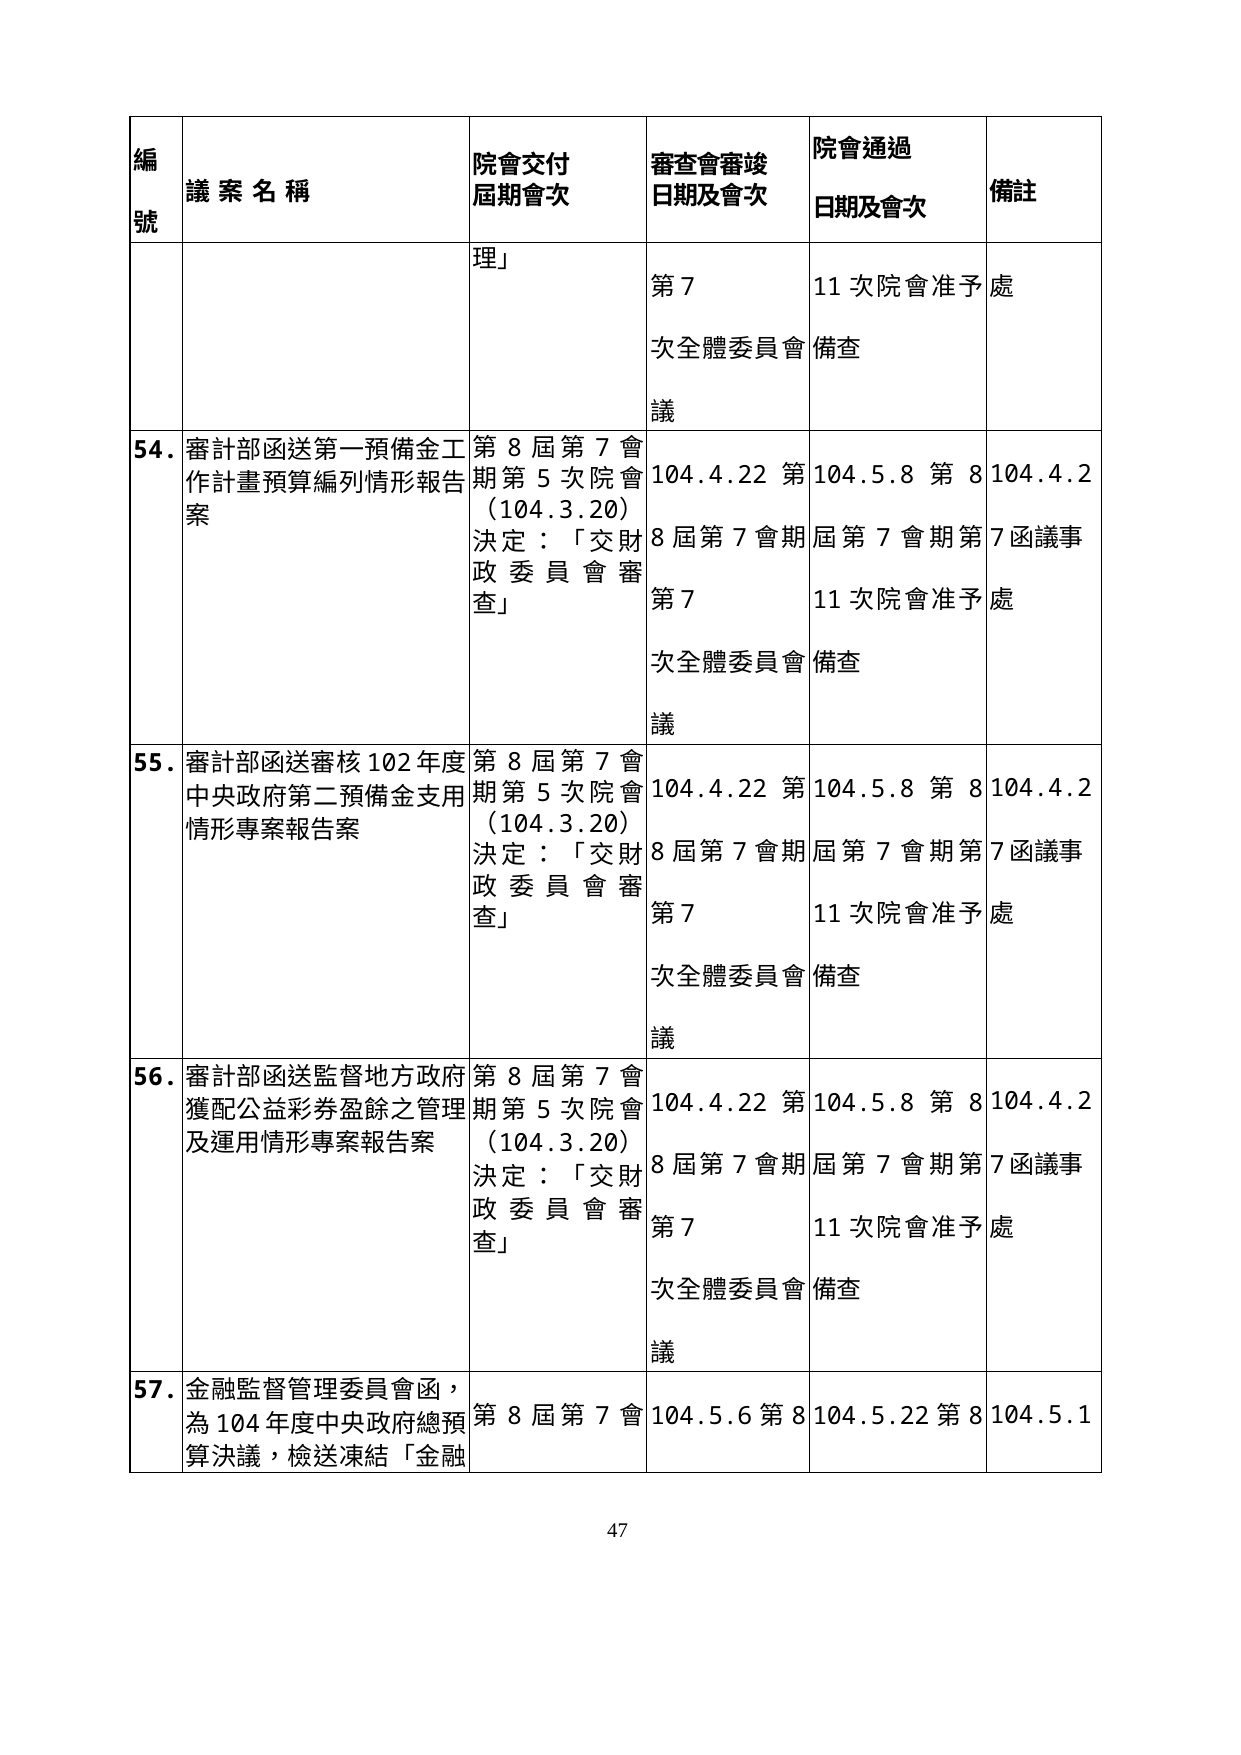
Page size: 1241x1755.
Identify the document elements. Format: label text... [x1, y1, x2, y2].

table_cell 審計部函送監督地方政府獲配公益彩券盈餘之管理及運用情形專案報告案 [183, 1059, 469, 1371]
table_cell 104.4.22第8屆第7會期第7 次全體委員會議 [647, 431, 809, 744]
table_cell 104.5.8第8屆第7會期第11次院會准予備查 [810, 745, 986, 1057]
table_cell [131, 1059, 182, 1371]
table_cell 第7 次全體委員會議 [647, 243, 809, 430]
table_cell 104.4.22第8屆第7會期第7 次全體委員會議 [647, 1059, 809, 1371]
table_cell 第8屆第7會期第5次院會（104.3.20）決定：「交財政委員會審查」 [470, 431, 646, 744]
table_cell 第8屆第7會期第5次院會（104.3.20）決定：「交財政委員會審查」 [470, 745, 646, 1057]
table_cell 104.4.27函議事處 [987, 745, 1101, 1057]
table_cell 104.4.27函議事處 [987, 1059, 1101, 1371]
table_header 院會交付 屆期會次 [470, 117, 646, 242]
table_cell [131, 243, 182, 430]
table_cell 104.5.8第8屆第7會期第11次院會准予備查 [810, 1059, 986, 1371]
table_header 編號 [131, 117, 182, 242]
table_cell 104.4.22第8屆第7會期第7 次全體委員會議 [647, 745, 809, 1057]
table_cell [131, 1372, 182, 1472]
table_cell 金融監督管理委員會函，為104年度中央政府總預算決議，檢送凍結「金融 [183, 1372, 469, 1472]
table_cell [131, 745, 182, 1057]
table_cell 104.5.8第8屆第7會期第11次院會准予備查 [810, 431, 986, 744]
table_header 備註 [987, 117, 1101, 242]
table_cell 理」 [470, 243, 646, 430]
table_cell 審計部函送審核102年度中央政府第二預備金支用情形專案報告案 [183, 745, 469, 1057]
table_header 議案名稱 [183, 117, 469, 242]
table_cell [131, 431, 182, 744]
table_header 審查會審竣 日期及會次 [647, 117, 809, 242]
table_cell 11次院會准予備查 [810, 243, 986, 430]
table_header 院會通過 日期及會次 [810, 117, 986, 242]
table_cell 104.5.1 [987, 1372, 1101, 1472]
table_cell [183, 243, 469, 430]
table_cell 第8屆第7會 [470, 1372, 646, 1472]
table_cell 104.5.6第8 [647, 1372, 809, 1472]
table_cell 104.4.27函議事處 [987, 431, 1101, 744]
table_cell 處 [987, 243, 1101, 430]
table_cell 第8屆第7會期第5次院會（104.3.20）決定：「交財政委員會審查」 [470, 1059, 646, 1371]
table_cell 審計部函送第一預備金工作計畫預算編列情形報告案 [183, 431, 469, 744]
table_cell 104.5.22第8 [810, 1372, 986, 1472]
